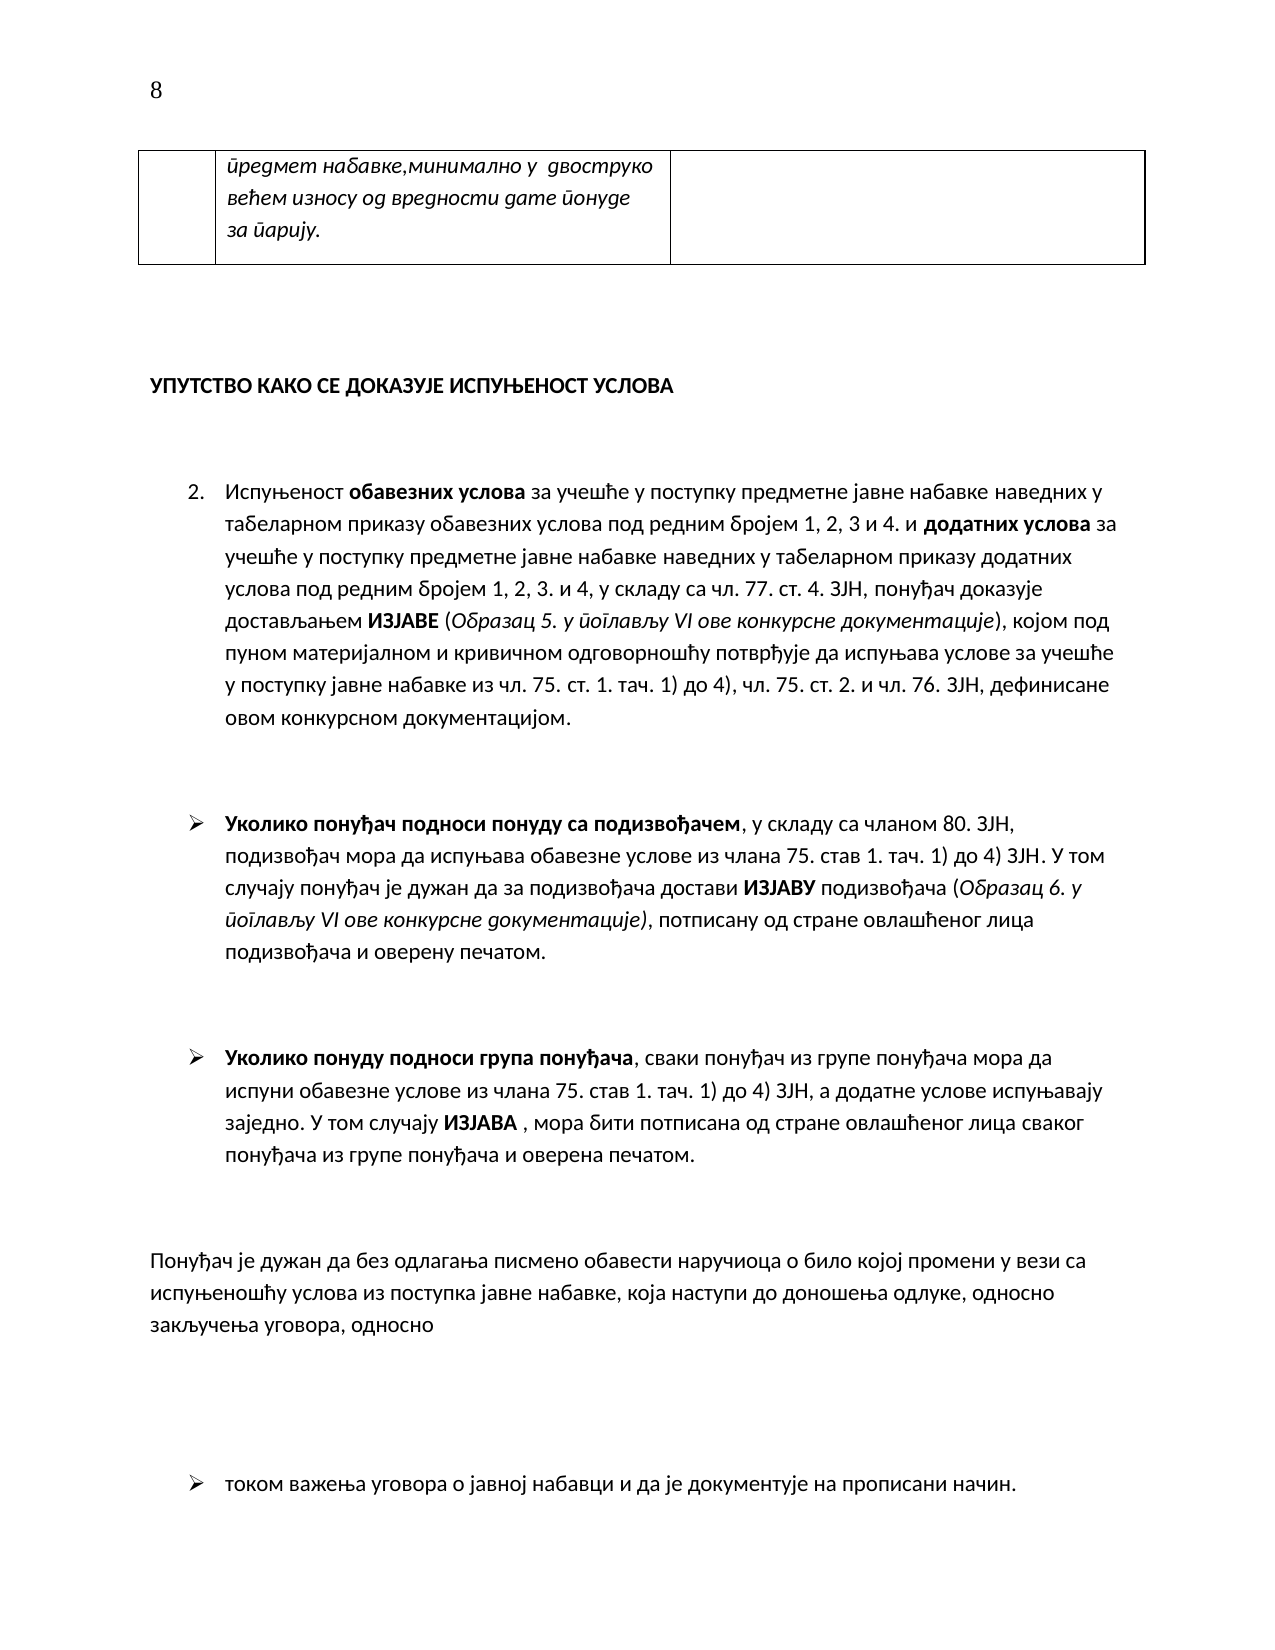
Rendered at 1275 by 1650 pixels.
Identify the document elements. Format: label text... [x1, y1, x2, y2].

list Уколико понуду подноси група понуђача, сваки понуђач из групе понуђача мора да испуни обавезне услове из члана 75. став 1. тач. 1) до 4) ЗЈН, а додатне услове испуњавају заједно. У том случају ИЗЈАВА , мора бити потписана од стране овлашћеног лица сваког понуђача из групе понуђача и оверена печатом. [187, 1043, 1125, 1168]
list Испуњеност обавезних услова за учешће у поступку предметне јавне набавке наведних у табеларном приказу обавезних услова под редним бројем 1, 2, 3 и 4. и додатних услова за учешће у поступку предметне јавне набавке наведних у табеларном приказу додатних услова под редним бројем 1, 2, 3. и 4, у складу са чл. 77. ст. 4. ЗЈН, понуђач доказује достављањем ИЗЈАВЕ (Образац 5. у поглављу VI ове конкурсне документације), којом под пуном материјалном и кривичном одговорношћу потврђује да испуњава услове за учешће у поступку јавне набавке из чл. 75. ст. 1. тач. 1) до 4), чл. 75. ст. 2. и чл. 76. ЗЈН, дефинисане овом конкурсном документацијом. [187, 477, 1125, 731]
text Понуђач је дужан да без одлагања писмено обавести наручиоца о било којој промени у вези са испуњеношћу услова из поступка јавне набавке, која наступи до доношења одлуке, односно закључења уговора, односно [150, 1246, 1125, 1338]
table_cell предмет набавке,минимално у двоструко већем износу од вредности дате понуде за парију. [216, 151, 670, 264]
table_cell [671, 151, 1144, 264]
table_cell [139, 151, 215, 264]
text УПУТСТВО КАКО СЕ ДОКАЗУЈЕ ИСПУЊЕНОСТ УСЛОВА [150, 371, 1125, 399]
list Уколико понуђач подноси понуду са подизвођачем, у складу са чланом 80. ЗЈН, подизвођач мора да испуњава обавезне услове из члана 75. став 1. тач. 1) до 4) ЗЈН. У том случају понуђач је дужан да за подизвођача достави ИЗЈАВУ подизвођача (Образац 6. у поглављу VI ове конкурсне документације), потписану од стране овлашћеног лица подизвођача и оверену печатом. [187, 809, 1125, 966]
list током важења уговора о јавној набавци и да је документује на прописани начин. [187, 1469, 1125, 1498]
